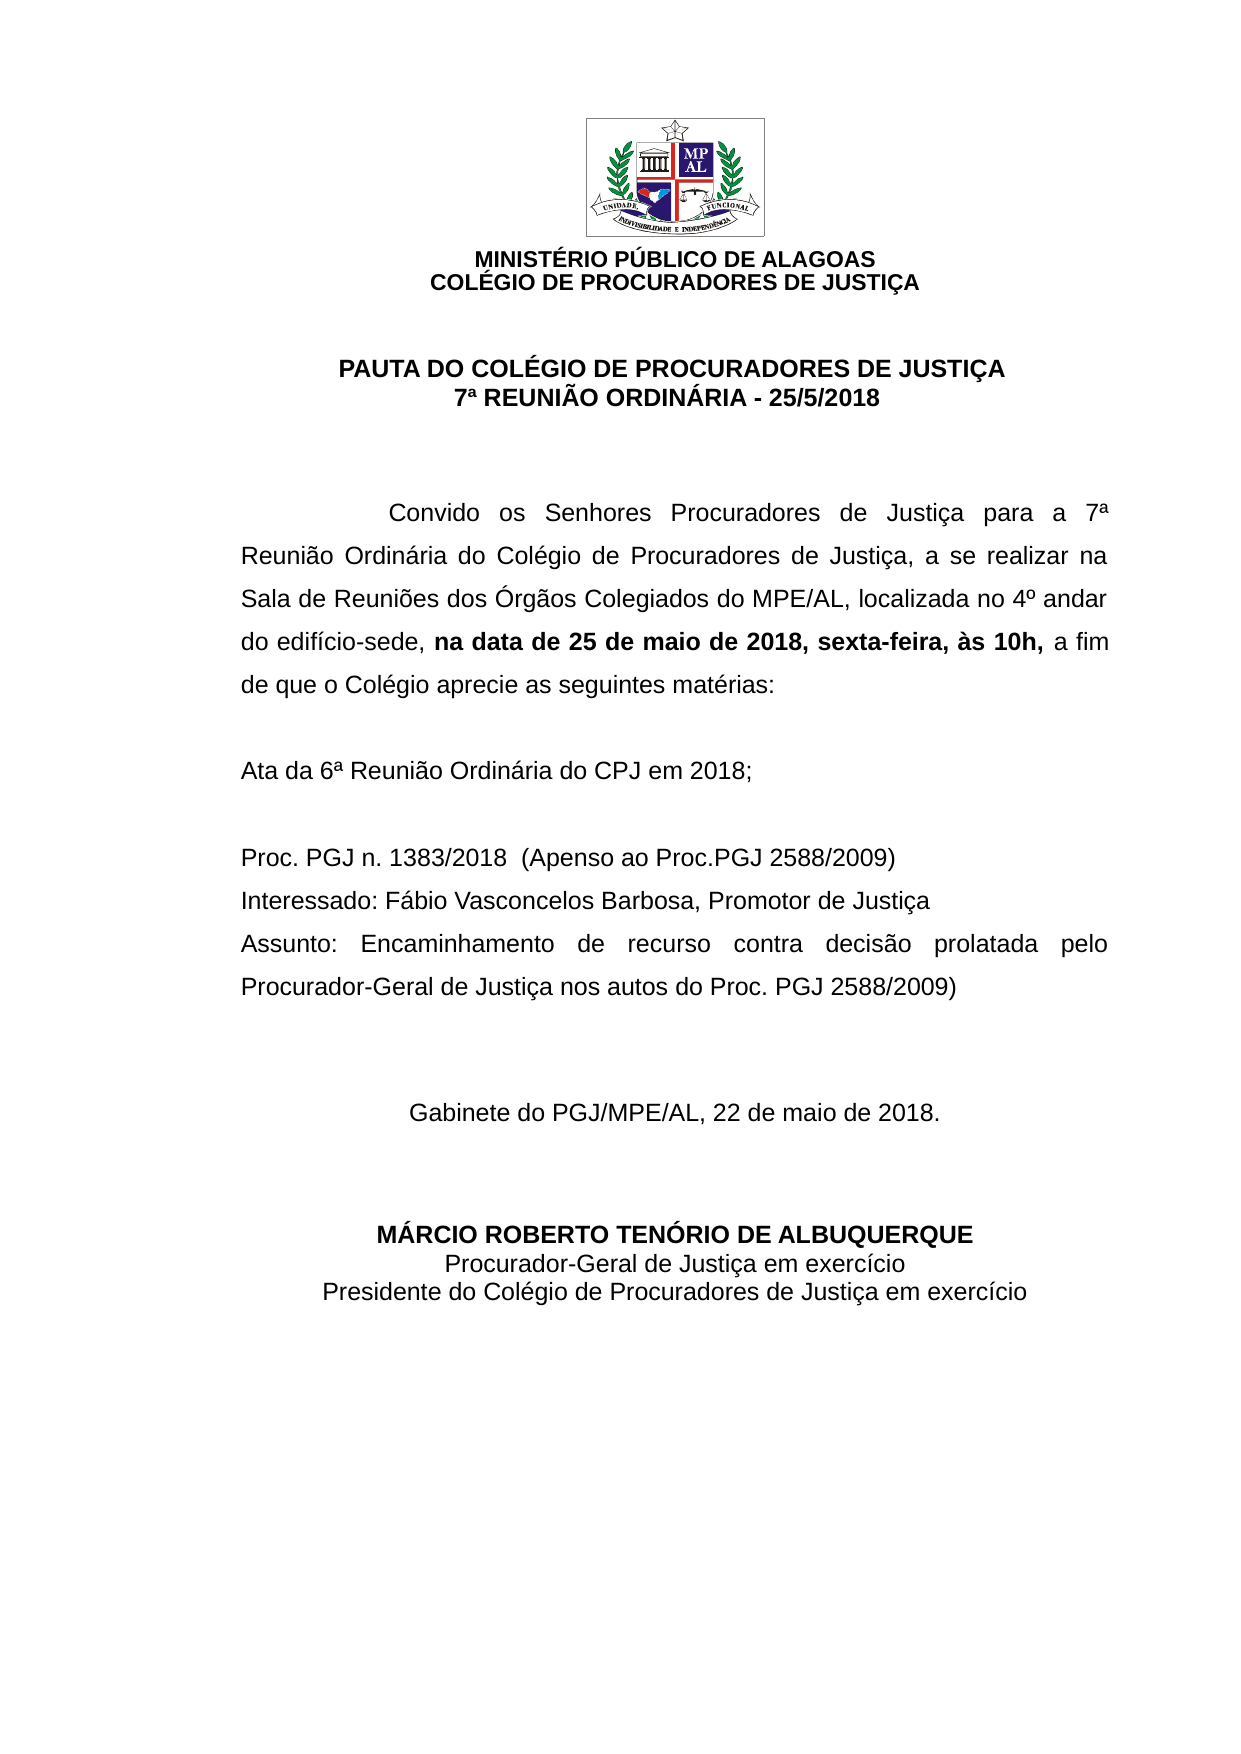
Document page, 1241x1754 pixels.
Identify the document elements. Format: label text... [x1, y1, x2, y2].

text Presidente do Colégio de Procuradores de Justiça em exercício [241, 1277, 1109, 1306]
text Ata da 6ª Reunião Ordinária do CPJ em 2018; [241, 756, 1109, 785]
text Interessado: Fábio Vasconcelos Barbosa, Promotor de Justiça [241, 886, 1109, 914]
text Convido os Senhores Procuradores de Justiça para a 7ª Reunião Ordinária do Colégio de Procuradores de Justiça, a se realizar na Sala de Reuniões dos Órgãos Colegiados do MPE/AL, localizada no 4º andar do edifício-sede, na data de 25 de maio de 2018, sexta-feira, às 10h, a fim de que o Colégio aprecie as seguintes matérias: [241, 498, 1109, 699]
text Gabinete do PGJ/MPE/AL, 22 de maio de 2018. [241, 1098, 1109, 1126]
text 7ª REUNIÃO ORDINÁRIA - 25/5/2018 [241, 383, 1109, 411]
text Proc. PGJ n. 1383/2018 (Apenso ao Proc.PGJ 2588/2009) [241, 843, 1109, 871]
text PAUTA DO COLÉGIO DE PROCURADORES DE JUSTIÇA [241, 354, 1109, 383]
text Procurador-Geral de Justiça em exercício [241, 1248, 1109, 1277]
text MÁRCIO ROBERTO TENÓRIO DE ALBUQUERQUE [241, 1220, 1109, 1248]
text Assunto: Encaminhamento de recurso contra decisão prolatada pelo Procurador-Geral de Justiça nos autos do Proc. PGJ 2588/2009) [241, 929, 1109, 1001]
